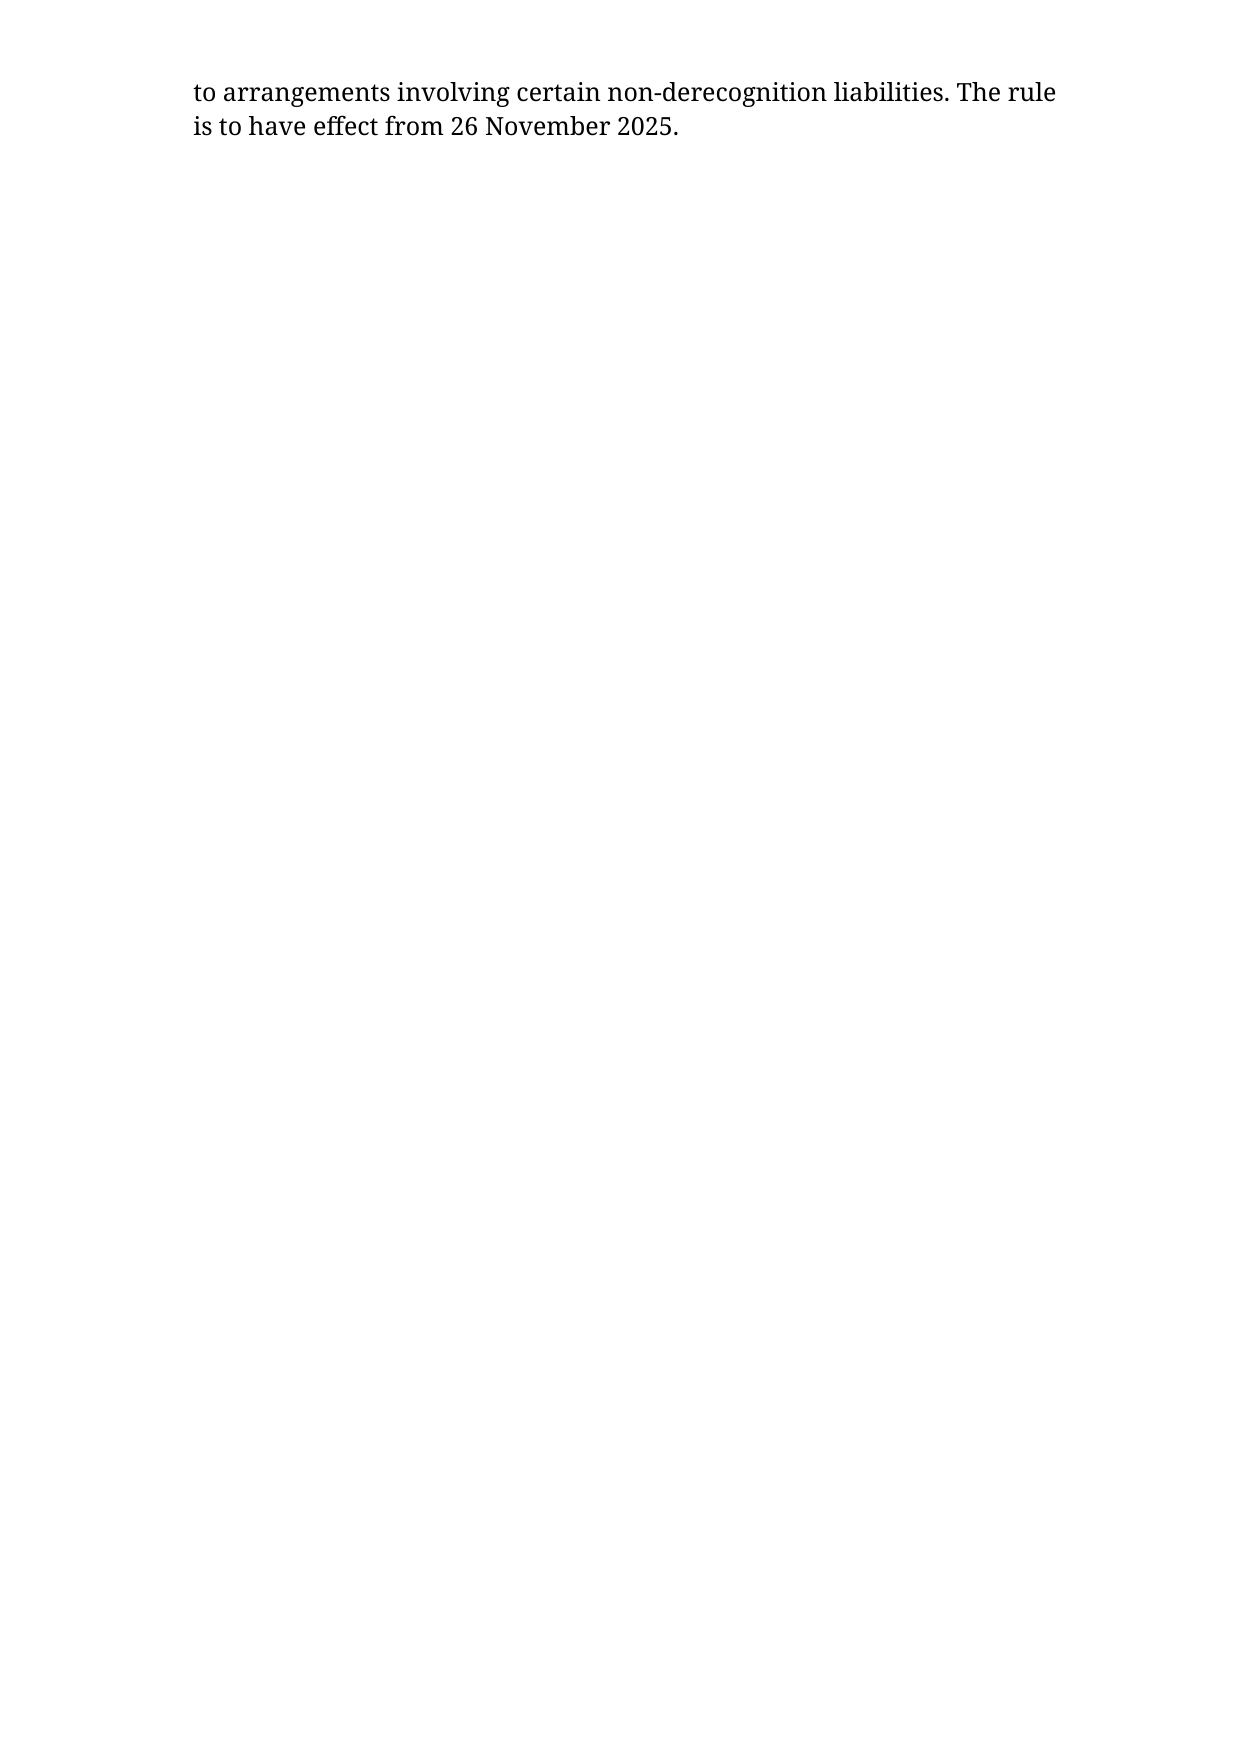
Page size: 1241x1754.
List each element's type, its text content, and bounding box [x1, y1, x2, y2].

list to arrangements involving certain non-derecognition liabilities. The rule is to have effect from 26 November 2025. [156, 75, 1063, 143]
